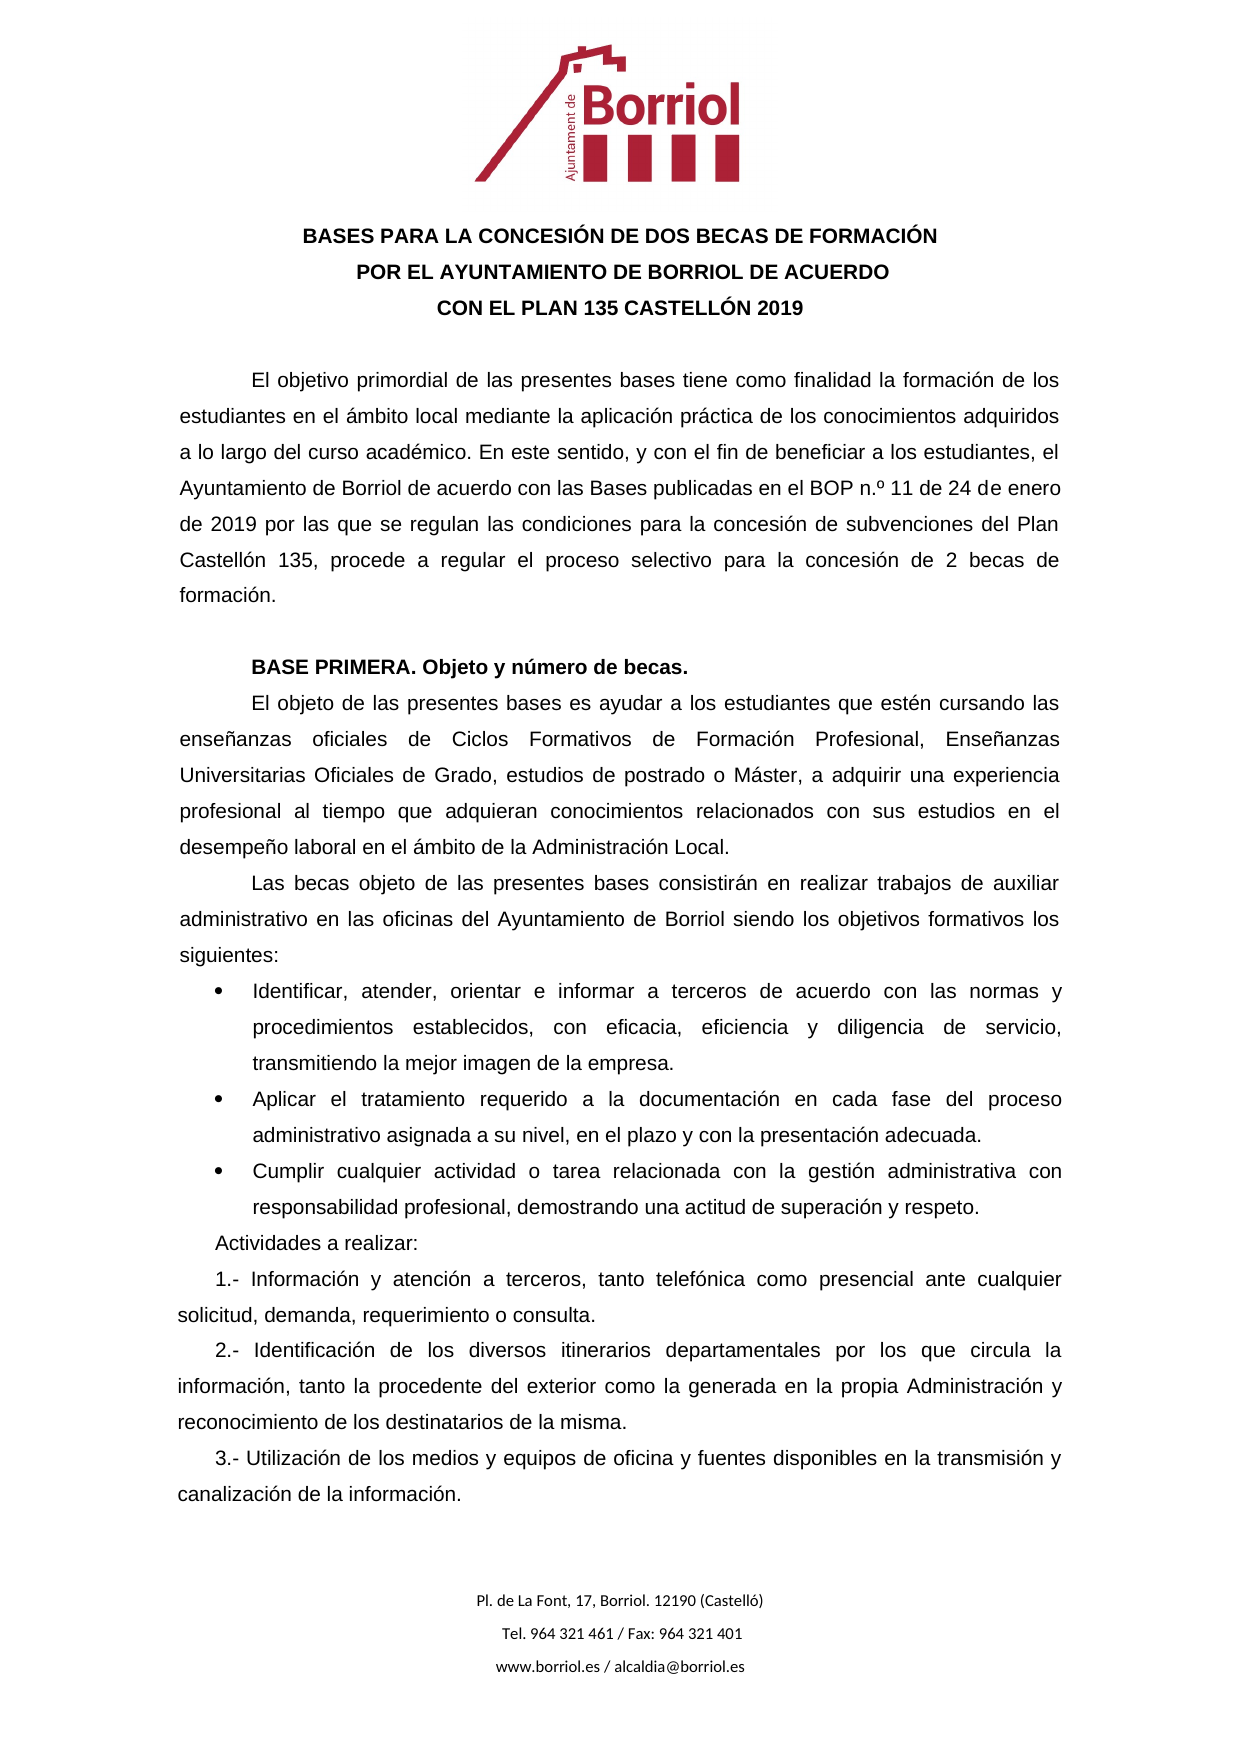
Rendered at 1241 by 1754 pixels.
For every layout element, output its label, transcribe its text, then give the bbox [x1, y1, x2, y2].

text Actividades a realizar: [177, 1231, 1063, 1254]
list Cumplir cualquier actividad o tarea relacionada con la gestión administrativa con responsabilidad profesional, demostrando una actitud de superación y respeto. [215, 1158, 1063, 1218]
text BASE PRIMERA. Objeto y número de becas. [179, 655, 1061, 679]
text BASES PARA LA CONCESIÓN DE DOS BECAS DE FORMACIÓN [177, 211, 1063, 248]
text Las becas objeto de las presentes bases consistirán en realizar trabajos de auxiliar administrativo en las oficinas del Ayuntamiento de Borriol siendo los objetivos formativos los siguientes: [179, 871, 1061, 967]
text 1.- Información y atención a terceros, tanto telefónica como presencial ante cualquier solicitud, demanda, requerimiento o consulta. [177, 1266, 1063, 1326]
text 3.- Utilización de los medios y equipos de oficina y fuentes disponibles en la transmisión y canalización de la información. [177, 1446, 1063, 1506]
text El objetivo primordial de las presentes bases tiene como finalidad la formación de los estudiantes en el ámbito local mediante la aplicación práctica de los conocimientos adquiridos a lo largo del curso académico. En este sentido, y con el fin de beneficiar a los estudiantes, el Ayuntamiento de Borriol de acuerdo con las Bases publicadas en el BOP n.º 11 de 24 de enero de 2019 por las que se regulan las condiciones para la concesión de subvenciones del Plan Castellón 135, procede a regular el proceso selectivo para la concesión de 2 becas de formación. [179, 368, 1061, 607]
text CON EL PLAN 135 CASTELLÓN 2019 [177, 296, 1063, 320]
text 2.- Identificación de los diversos itinerarios departamentales por los que circula la información, tanto la procedente del exterior como la generada en la propia Administración y reconocimiento de los destinatarios de la misma. [177, 1338, 1063, 1434]
text El objeto de las presentes bases es ayudar a los estudiantes que estén cursando las enseñanzas oficiales de Ciclos Formativos de Formación Profesional, Enseñanzas Universitarias Oficiales de Grado, estudios de postrado o Máster, a adquirir una experiencia profesional al tiempo que adquieran conocimientos relacionados con sus estudios en el desempeño laboral en el ámbito de la Administración Local. [179, 691, 1061, 859]
list Aplicar el tratamiento requerido a la documentación en cada fase del proceso administrativo asignada a su nivel, en el plazo y con la presentación adecuada. [215, 1087, 1063, 1147]
picture [461, 17, 779, 212]
list Identificar, atender, orientar e informar a terceros de acuerdo con las normas y procedimientos establecidos, con eficacia, eficiencia y diligencia de servicio, transmitiendo la mejor imagen de la empresa. [215, 979, 1063, 1074]
text POR EL AYUNTAMIENTO DE BORRIOL DE ACUERDO [177, 260, 1063, 284]
